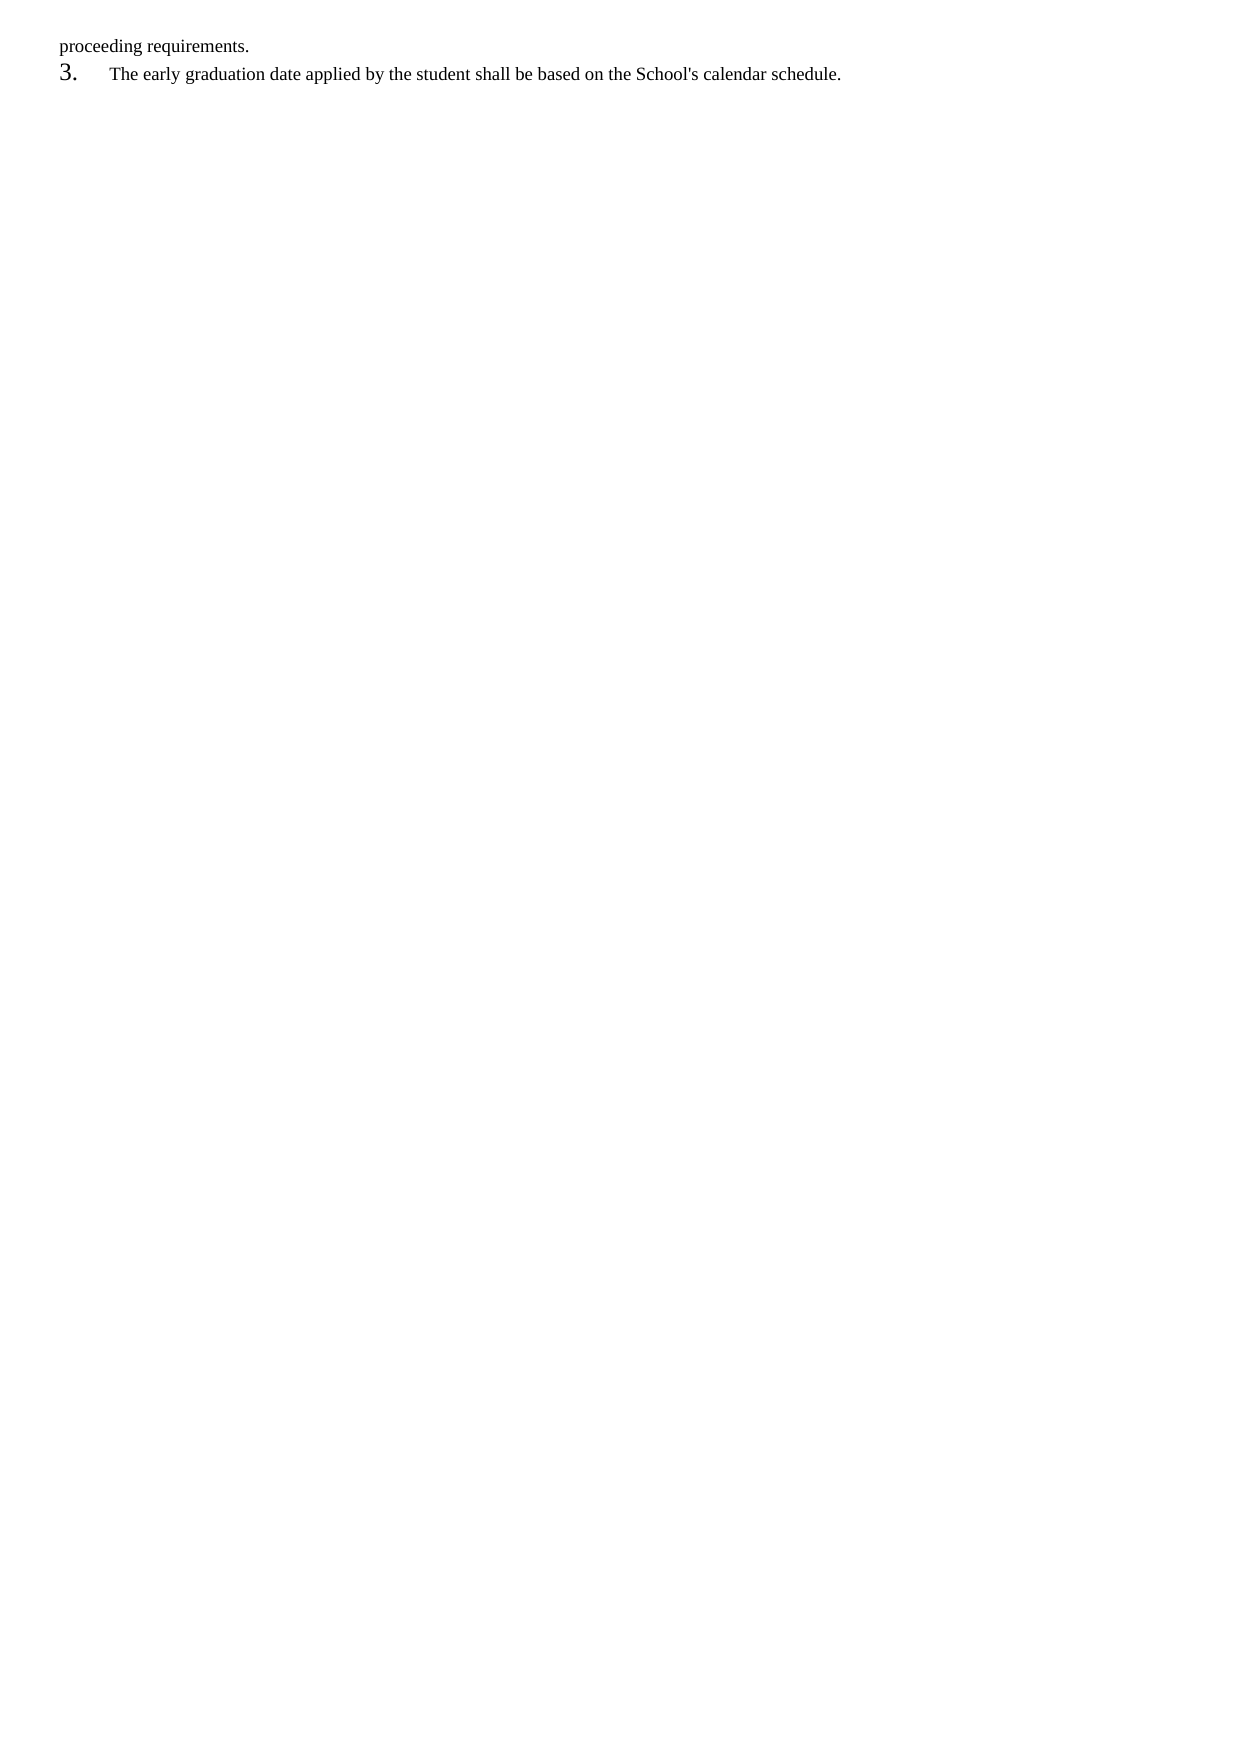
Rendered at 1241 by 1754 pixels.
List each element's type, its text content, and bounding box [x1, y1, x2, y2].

list proceeding requirements. [59, 35, 1160, 57]
list The early graduation date applied by the student shall be based on the School's calendar schedule. [59, 57, 1160, 85]
